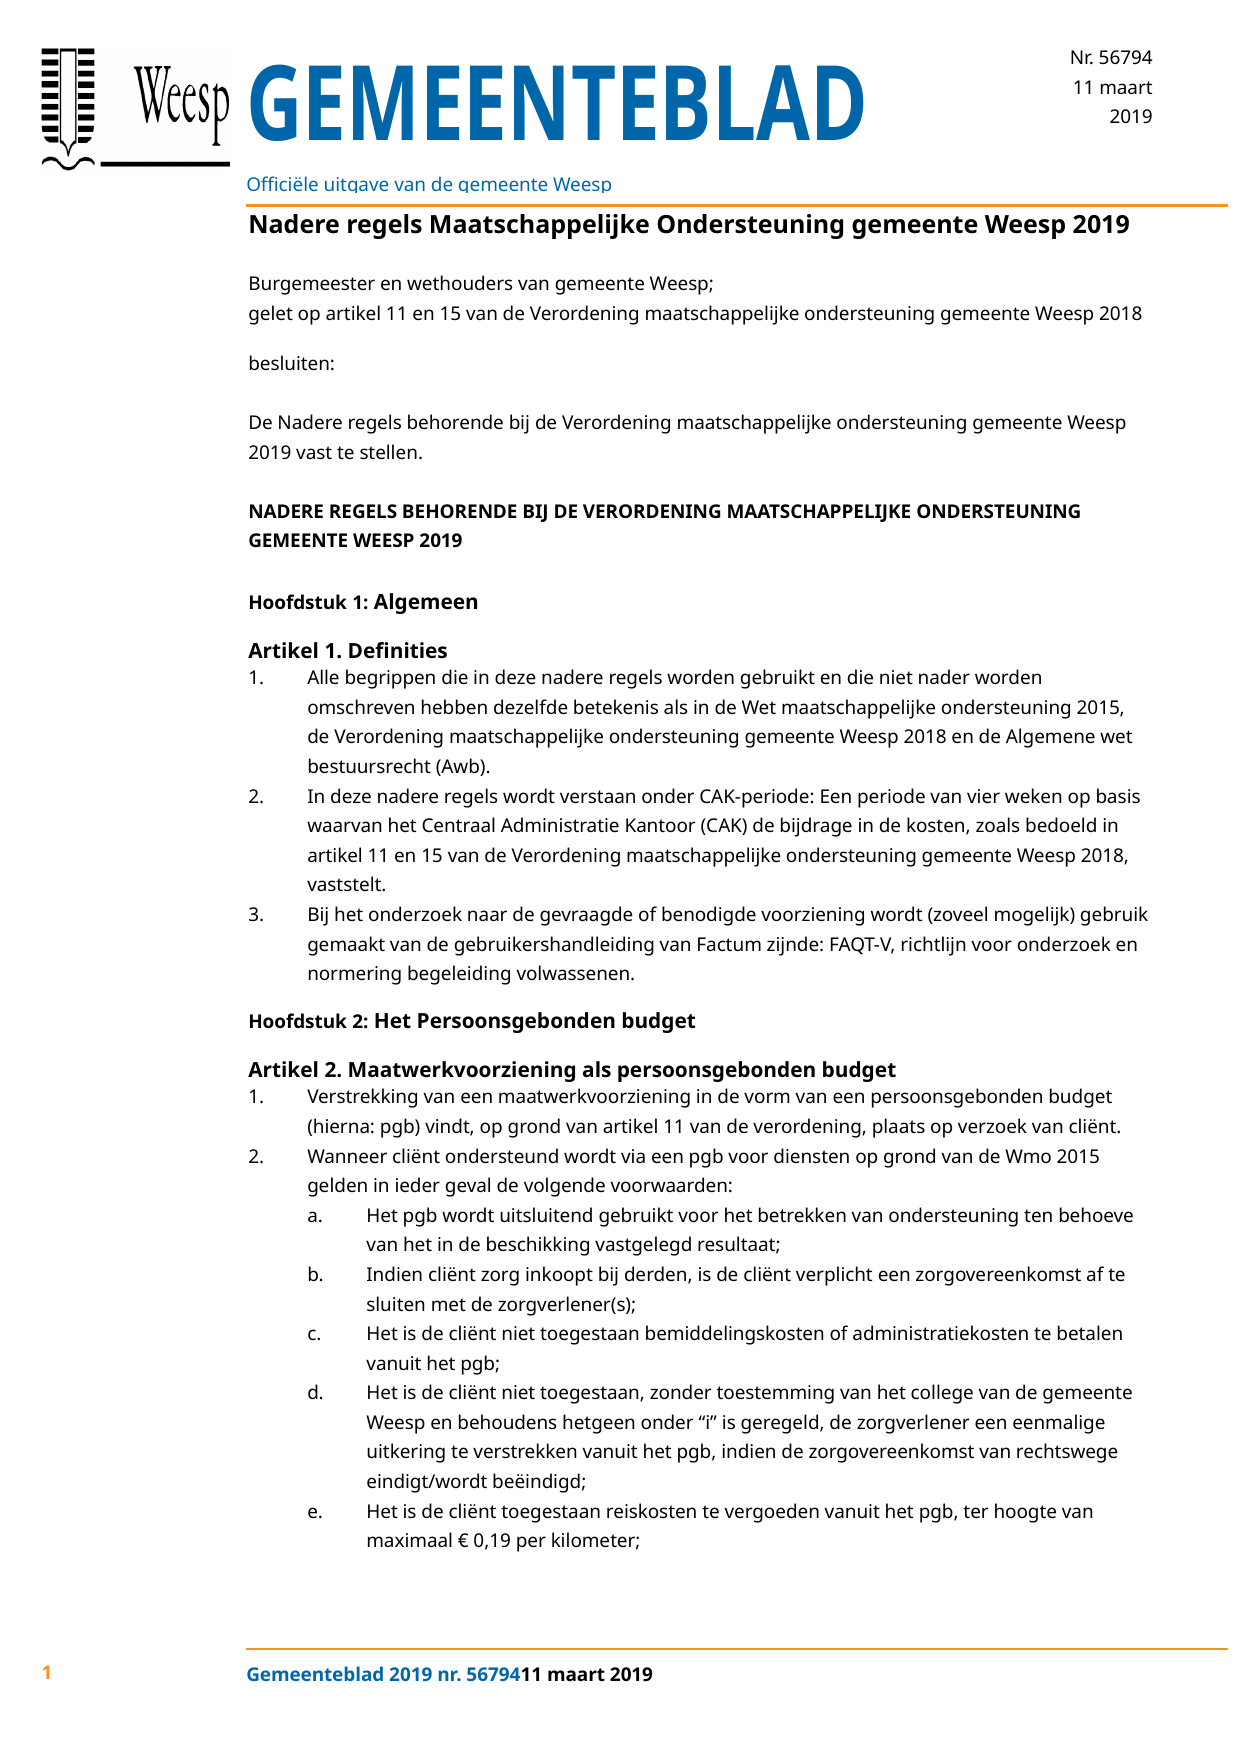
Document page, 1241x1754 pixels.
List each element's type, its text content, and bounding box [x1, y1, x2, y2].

list Het is de cliënt niet toegestaan bemiddelingskosten of administratiekosten te betalen vanuit het pgb; [307, 1320, 1152, 1376]
text Burgemeester en wethouders van gemeente Weesp; [248, 270, 1152, 296]
list Het is de cliënt toegestaan reiskosten te vergoeden vanuit het pgb, ter hoogte van maximaal € 0,19 per kilometer; [307, 1498, 1152, 1553]
list In deze nadere regels wordt verstaan onder CAK-periode: Een periode van vier weken op basis waarvan het Centraal Administratie Kantoor (CAK) de bijdrage in de kosten, zoals bedoeld in artikel 11 en 15 van de Verordening maatschappelijke ondersteuning gemeente Weesp 2018, vaststelt. [248, 783, 1152, 897]
picture [41, 47, 231, 172]
text besluiten: [248, 350, 1152, 376]
list Het pgb wordt uitsluitend gebruikt voor het betrekken van ondersteuning ten behoeve van het in de beschikking vastgelegd resultaat; [307, 1202, 1152, 1257]
text gelet op artikel 11 en 15 van de Verordening maatschappelijke ondersteuning gemeente Weesp 2018 [248, 300, 1152, 326]
list Wanneer cliënt ondersteund wordt via een pgb voor diensten op grond van de Wmo 2015 gelden in ieder geval de volgende voorwaarden: [248, 1143, 1152, 1198]
text Artikel 2. Maatwerkvoorziening als persoonsgebonden budget [248, 1055, 1152, 1084]
list Alle begrippen die in deze nadere regels worden gebruikt en die niet nader worden omschreven hebben dezelfde betekenis als in de Wet maatschappelijke ondersteuning 2015, de Verordening maatschappelijke ondersteuning gemeente Weesp 2018 en de Algemene wet bestuursrecht (Awb). [248, 664, 1152, 779]
list Indien cliënt zorg inkoopt bij derden, is de cliënt verplicht een zorgovereenkomst af te sluiten met de zorgverlener(s); [307, 1261, 1152, 1317]
text Hoofdstuk 1: Algemeen [248, 587, 1152, 615]
text Nadere regels Maatschappelijke Ondersteuning gemeente Weesp 2019 [248, 207, 1152, 241]
list Bij het onderzoek naar de gevraagde of benodigde voorziening wordt (zoveel mogelijk) gebruik gemaakt van de gebruikershandleiding van Factum zijnde: FAQT-V, richtlijn voor onderzoek en normering begeleiding volwassenen. [248, 901, 1152, 986]
text NADERE REGELS BEHORENDE BIJ DE VERORDENING MAATSCHAPPELIJKE ONDERSTEUNING GEMEENTE WEESP 2019 [248, 498, 1152, 553]
list Verstrekking van een maatwerkvoorziening in de vorm van een persoonsgebonden budget (hierna: pgb) vindt, op grond van artikel 11 van de verordening, plaats op verzoek van cliënt. [248, 1084, 1152, 1139]
list Het is de cliënt niet toegestaan, zonder toestemming van het college van de gemeente Weesp en behoudens hetgeen onder “i” is geregeld, de zorgverlener een eenmalige uitkering te verstrekken vanuit het pgb, indien de zorgovereenkomst van rechtswege eindigt/wordt beëindigd; [307, 1379, 1152, 1494]
text Hoofdstuk 2: Het Persoonsgebonden budget [248, 1006, 1152, 1034]
text Artikel 1. Definities [248, 636, 1152, 664]
text De Nadere regels behorende bij de Verordening maatschappelijke ondersteuning gemeente Weesp 2019 vast te stellen. [248, 409, 1152, 465]
